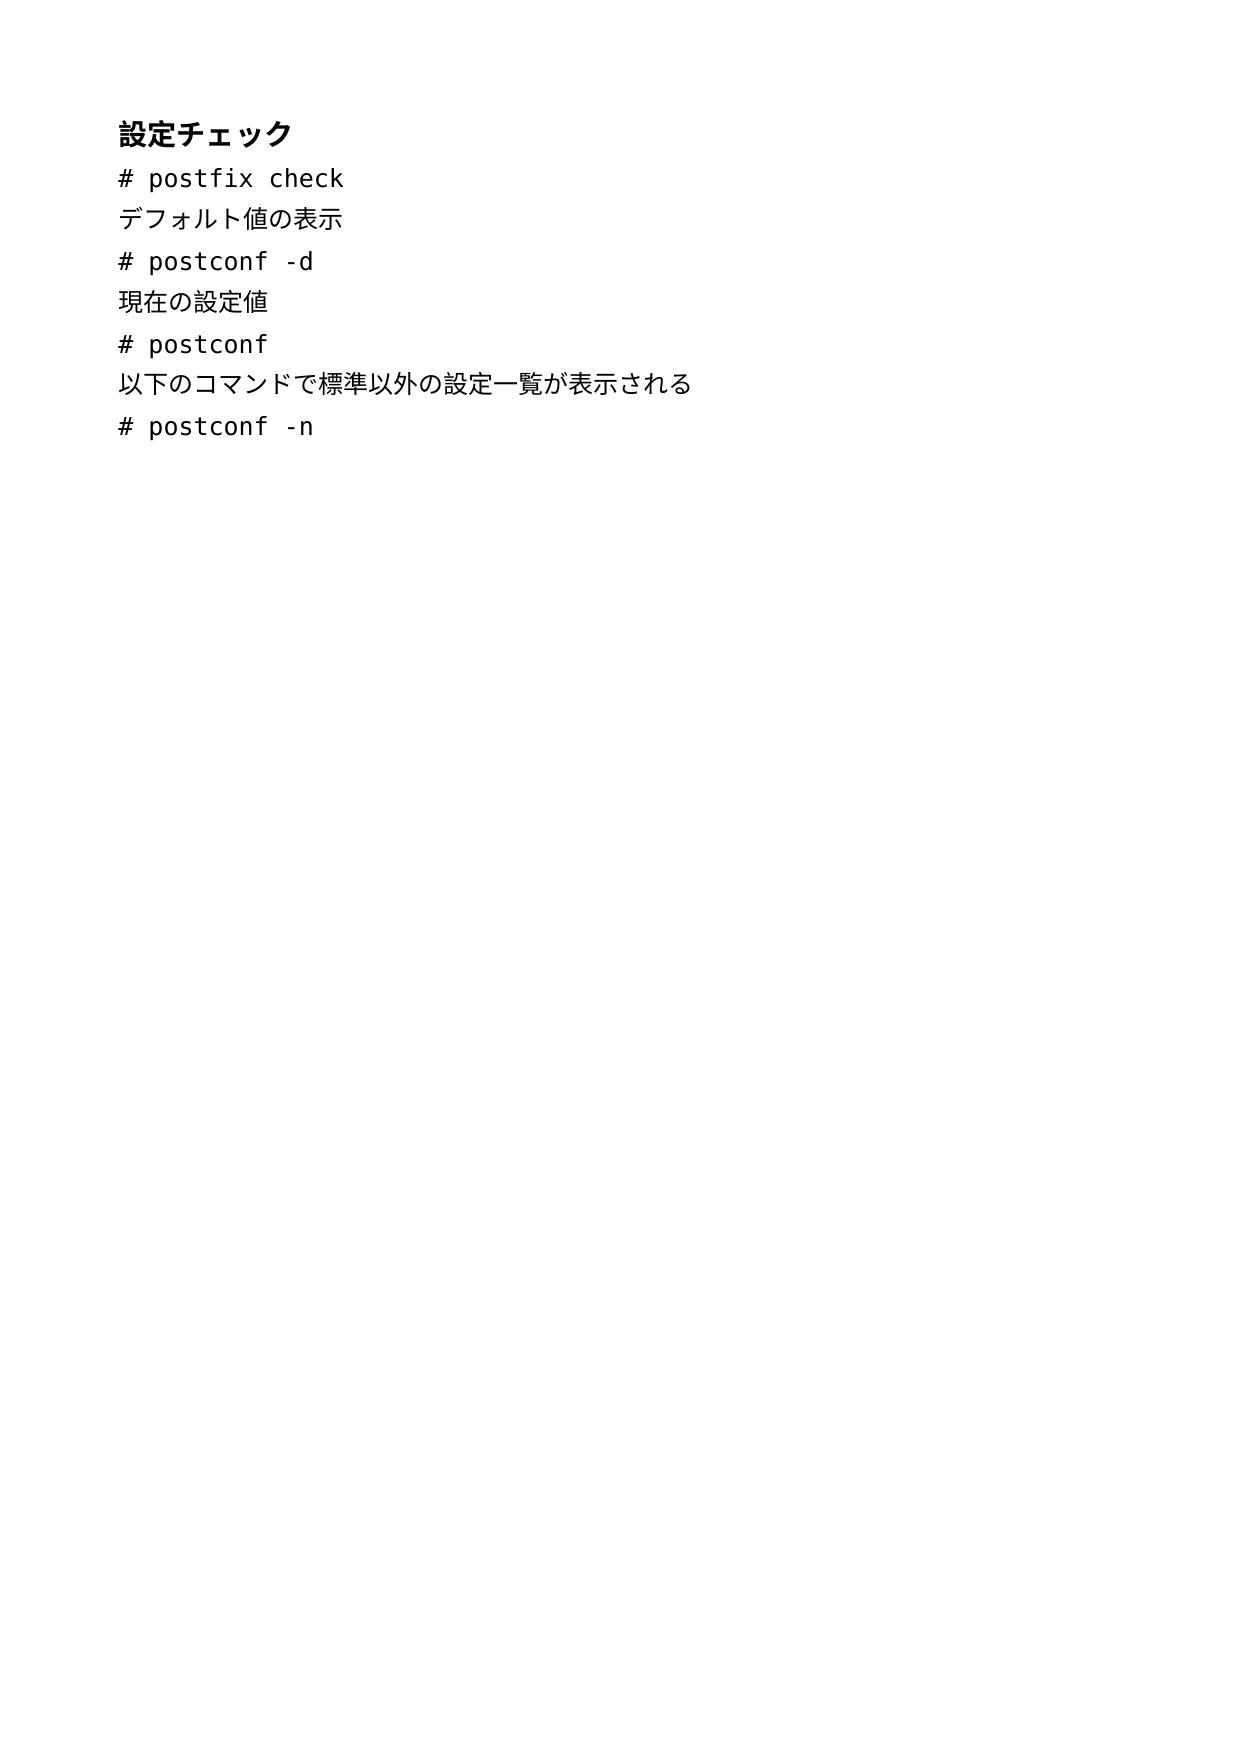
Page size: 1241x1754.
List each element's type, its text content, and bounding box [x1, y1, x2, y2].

subtitle 設定チェック [118, 118, 1122, 152]
text # postconf [118, 330, 1122, 359]
text 現在の設定値 [118, 288, 1122, 317]
text # postconf -n [118, 412, 1122, 442]
text 以下のコマンドで標準以外の設定一覧が表示される [118, 371, 1122, 400]
text デフォルト値の表示 [118, 206, 1122, 235]
text # postfix check [118, 164, 1122, 194]
text # postconf -d [118, 247, 1122, 276]
